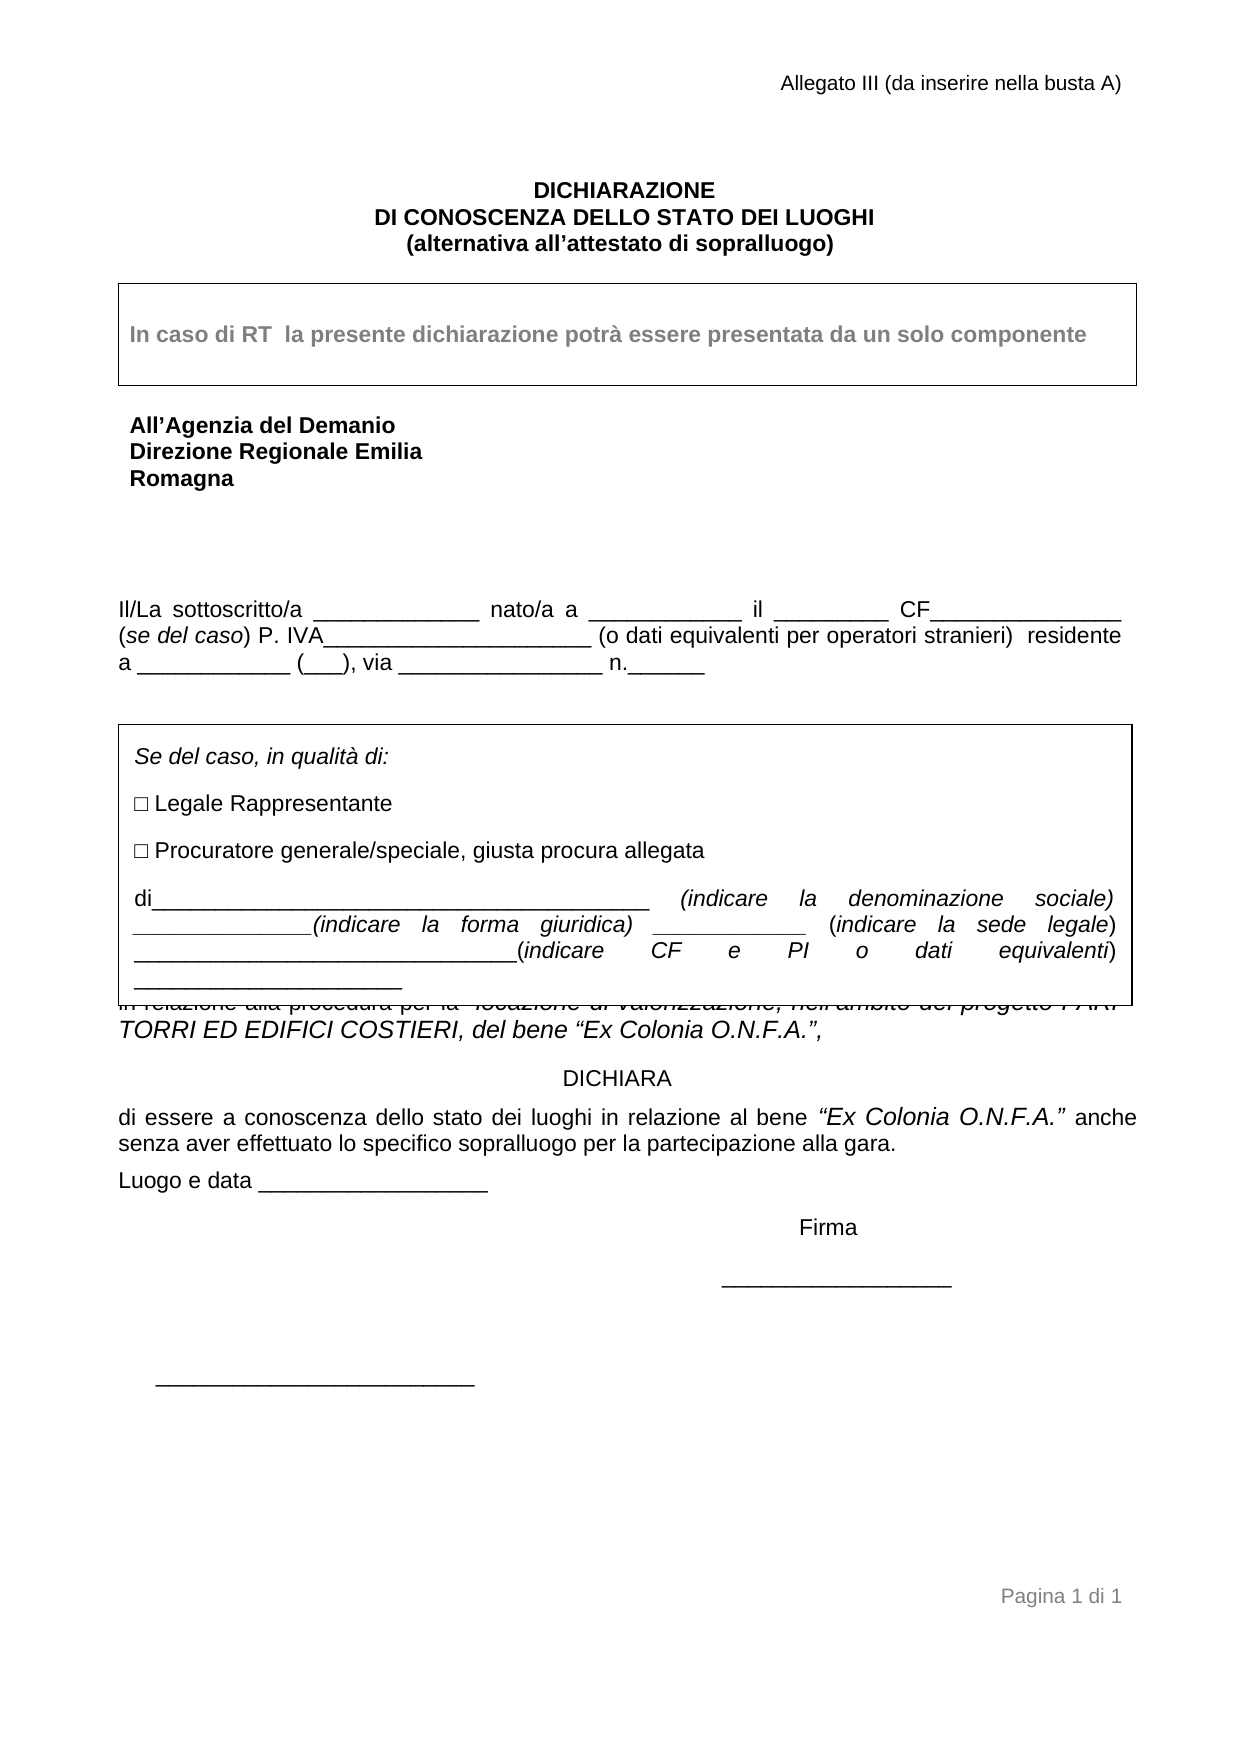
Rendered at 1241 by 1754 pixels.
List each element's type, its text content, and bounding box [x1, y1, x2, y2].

text □ Procuratore generale/speciale, giusta procura allegata [134, 837, 1116, 864]
text Il/La sottoscritto/a _____________ nato/a a ____________ il _________ CF_______________ (se del caso) P. IVA_____________________ (o dati equivalenti per operatori stranieri) residente a ____________ (___), via ________________ n.______ [118, 596, 1122, 675]
text __________________ [118, 1262, 1137, 1288]
text Firma [118, 1214, 1137, 1241]
table_header All’Agenzia del Demanio Direzione Regionale Emilia Romagna [118, 412, 524, 491]
text □ Legale Rappresentante [134, 790, 1116, 816]
text Se del caso, in qualità di: [134, 743, 1116, 769]
text _________________________ [156, 1309, 1137, 1388]
text di essere a conoscenza dello stato dei luoghi in relazione al bene “Ex Colonia O.N.F.A.” anche senza aver effettuato lo specifico sopralluogo per la partecipazione alla gara. [118, 1102, 1137, 1157]
table_header In caso di RT la presente dichiarazione potrà essere presentata da un solo componente [119, 284, 1136, 384]
text DI CONOSCENZA DELLO STATO DEI LUOGHI [118, 203, 1130, 230]
text DICHIARA [118, 1065, 1122, 1091]
text di_______________________________________ (indicare la denominazione sociale) ______________(indicare la forma giuridica) ____________ (indicare la sede legale) ______________________________(indicare CF e PI o dati equivalenti) _____________________ [134, 884, 1116, 990]
text (alternativa all’attestato di sopralluogo) [118, 230, 1122, 256]
text Luogo e data __________________ [118, 1167, 1137, 1193]
text in relazione alla procedura per la “locazione di valorizzazione, nell’ambito del progetto FARI TORRI ED EDIFICI COSTIERI, del bene “Ex Colonia O.N.F.A.”, [118, 1006, 1122, 1044]
text DICHIARAZIONE [118, 177, 1130, 203]
